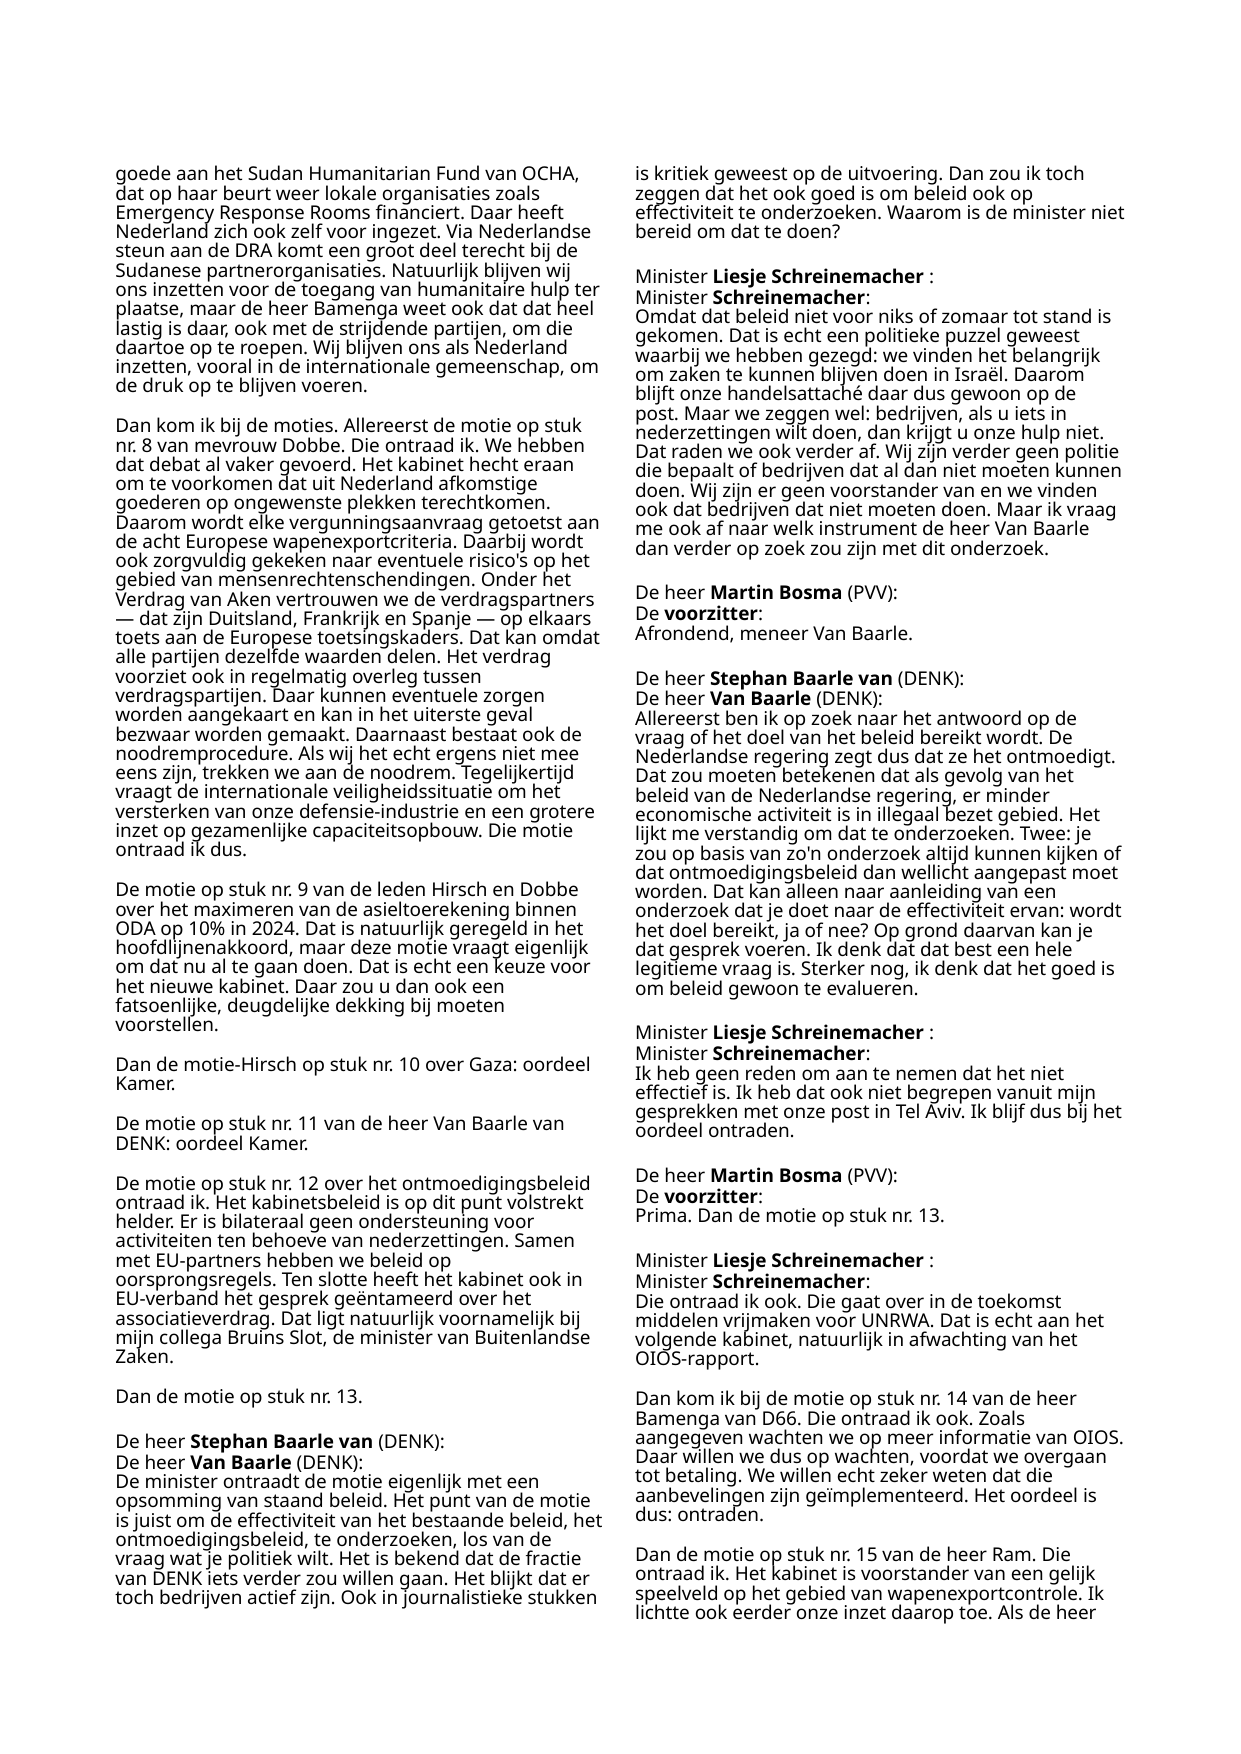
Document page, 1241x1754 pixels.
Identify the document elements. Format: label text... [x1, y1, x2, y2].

text is kritiek geweest op de uitvoering. Dan zou ik toch zeggen dat het ook goed is om beleid ook op effectiviteit te onderzoeken. Waarom is de minister niet bereid om dat te doen? [635, 165, 1125, 242]
text Dan kom ik bij de moties. Allereerst de motie op stuk nr. 8 van mevrouw Dobbe. Die ontraad ik. We hebben dat debat al vaker gevoerd. Het kabinet hecht eraan om te voorkomen dat uit Nederland afkomstige goederen op ongewenste plekken terechtkomen. Daarom wordt elke vergunningsaanvraag getoetst aan de acht Europese wapenexportcriteria. Daarbij wordt ook zorgvuldig gekeken naar eventuele risico's op het gebied van mensenrechtenschendingen. Onder het Verdrag van Aken vertrouwen we de verdragspartners — dat zijn Duitsland, Frankrijk en Spanje — op elkaars toets aan de Europese toetsingskaders. Dat kan omdat alle partijen dezelfde waarden delen. Het verdrag voorziet ook in regelmatig overleg tussen verdragspartijen. Daar kunnen eventuele zorgen worden aangekaart en kan in het uiterste geval bezwaar worden gemaakt. Daarnaast bestaat ook de noodremprocedure. Als wij het echt ergens niet mee eens zijn, trekken we aan de noodrem. Tegelijkertijd vraagt de internationale veiligheidssituatie om het versterken van onze defensie-industrie en een grotere inzet op gezamenlijke capaciteitsopbouw. Die motie ontraad ik dus. [115, 417, 605, 861]
text De heer Stephan Baarle van (DENK): [115, 1428, 605, 1454]
text De voorzitter: [635, 1188, 1125, 1207]
text goede aan het Sudan Humanitarian Fund van OCHA, dat op haar beurt weer lokale organisaties zoals Emergency Response Rooms financiert. Daar heeft Nederland zich ook zelf voor ingezet. Via Nederlandse steun aan de DRA komt een groot deel terecht bij de Sudanese partnerorganisaties. Natuurlijk blijven wij ons inzetten voor de toegang van humanitaire hulp ter plaatse, maar de heer Bamenga weet ook dat dat heel lastig is daar, ook met de strijdende partijen, om die daartoe op te roepen. Wij blijven ons als Nederland inzetten, vooral in de internationale gemeenschap, om de druk op te blijven voeren. [115, 165, 605, 397]
text Allereerst ben ik op zoek naar het antwoord op de vraag of het doel van het beleid bereikt wordt. De Nederlandse regering zegt dus dat ze het ontmoedigt. Dat zou moeten betekenen dat als gevolg van het beleid van de Nederlandse regering, er minder economische activiteit is in illegaal bezet gebied. Het lijkt me verstandig om dat te onderzoeken. Twee: je zou op basis van zo'n onderzoek altijd kunnen kijken of dat ontmoedigingsbeleid dan wellicht aangepast moet worden. Dat kan alleen naar aanleiding van een onderzoek dat je doet naar de effectiviteit ervan: wordt het doel bereikt, ja of nee? Op grond daarvan kan je dat gesprek voeren. Ik denk dat dat best een hele legitieme vraag is. Sterker nog, ik denk dat het goed is om beleid gewoon te evalueren. [635, 710, 1125, 999]
text De minister ontraadt de motie eigenlijk met een opsomming van staand beleid. Het punt van de motie is juist om de effectiviteit van het bestaande beleid, het ontmoedigingsbeleid, te onderzoeken, los van de vraag wat je politiek wilt. Het is bekend dat de fractie van DENK iets verder zou willen gaan. Het blijkt dat er toch bedrijven actief zijn. Ook in journalistieke stukken [115, 1473, 605, 1608]
text Minister Schreinemacher: [635, 289, 1125, 308]
text De heer Van Baarle (DENK): [115, 1454, 605, 1473]
text Minister Liesje Schreinemacher : [635, 263, 1125, 289]
text De motie op stuk nr. 11 van de heer Van Baarle van DENK: oordeel Kamer. [115, 1115, 605, 1154]
text Dan de motie-Hirsch op stuk nr. 10 over Gaza: oordeel Kamer. [115, 1056, 605, 1095]
text De heer Stephan Baarle van (DENK): [635, 665, 1125, 690]
text Ik heb geen reden om aan te nemen dat het niet effectief is. Ik heb dat ook niet begrepen vanuit mijn gesprekken met onze post in Tel Aviv. Ik blijf dus bij het oordeel ontraden. [635, 1064, 1125, 1142]
text Omdat dat beleid niet voor niks of zomaar tot stand is gekomen. Dat is echt een politieke puzzel geweest waarbij we hebben gezegd: we vinden het belangrijk om zaken te kunnen blijven doen in Israël. Daarom blijft onze handelsattaché daar dus gewoon op de post. Maar we zeggen wel: bedrijven, als u iets in nederzettingen wilt doen, dan krijgt u onze hulp niet. Dat raden we ook verder af. Wij zijn verder geen politie die bepaalt of bedrijven dat al dan niet moeten kunnen doen. Wij zijn er geen voorstander van en we vinden ook dat bedrijven dat niet moeten doen. Maar ik vraag me ook af naar welk instrument de heer Van Baarle dan verder op zoek zou zijn met dit onderzoek. [635, 308, 1125, 559]
text De heer Martin Bosma (PVV): [635, 579, 1125, 605]
text Afrondend, meneer Van Baarle. [635, 624, 1125, 644]
text De motie op stuk nr. 9 van de leden Hirsch en Dobbe over het maximeren van de asieltoerekening binnen ODA op 10% in 2024. Dat is natuurlijk geregeld in het hoofdlijnenakkoord, maar deze motie vraagt eigenlijk om dat nu al te gaan doen. Dat is echt een keuze voor het nieuwe kabinet. Daar zou u dan ook een fatsoenlijke, deugdelijke dekking bij moeten voorstellen. [115, 881, 605, 1035]
text De motie op stuk nr. 12 over het ontmoedigingsbeleid ontraad ik. Het kabinetsbeleid is op dit punt volstrekt helder. Er is bilateraal geen ondersteuning voor activiteiten ten behoeve van nederzettingen. Samen met EU-partners hebben we beleid op oorsprongsregels. Ten slotte heeft het kabinet ook in EU-verband het gesprek geëntameerd over het associatieverdrag. Dat ligt natuurlijk voornamelijk bij mijn collega Bruins Slot, de minister van Buitenlandse Zaken. [115, 1175, 605, 1367]
text Die ontraad ik ook. Die gaat over in de toekomst middelen vrijmaken voor UNRWA. Dat is echt aan het volgende kabinet, natuurlijk in afwachting van het OIOS-rapport. [635, 1293, 1125, 1370]
text De voorzitter: [635, 605, 1125, 624]
text Minister Liesje Schreinemacher : [635, 1248, 1125, 1273]
text Dan de motie op stuk nr. 13. [115, 1388, 605, 1407]
text Prima. Dan de motie op stuk nr. 13. [635, 1207, 1125, 1227]
text Minister Schreinemacher: [635, 1045, 1125, 1064]
text Dan de motie op stuk nr. 15 van de heer Ram. Die ontraad ik. Het kabinet is voorstander van een gelijk speelveld op het gebied van wapenexportcontrole. Ik lichtte ook eerder onze inzet daarop toe. Als de heer [635, 1546, 1125, 1623]
text Minister Schreinemacher: [635, 1273, 1125, 1293]
text Minister Liesje Schreinemacher : [635, 1019, 1125, 1045]
text Dan kom ik bij de motie op stuk nr. 14 van de heer Bamenga van D66. Die ontraad ik ook. Zoals aangegeven wachten we op meer informatie van OIOS. Daar willen we dus op wachten, voordat we overgaan tot betaling. We willen echt zeker weten dat die aanbevelingen zijn geïmplementeerd. Het oordeel is dus: ontraden. [635, 1390, 1125, 1525]
text De heer Martin Bosma (PVV): [635, 1162, 1125, 1188]
text De heer Van Baarle (DENK): [635, 690, 1125, 710]
